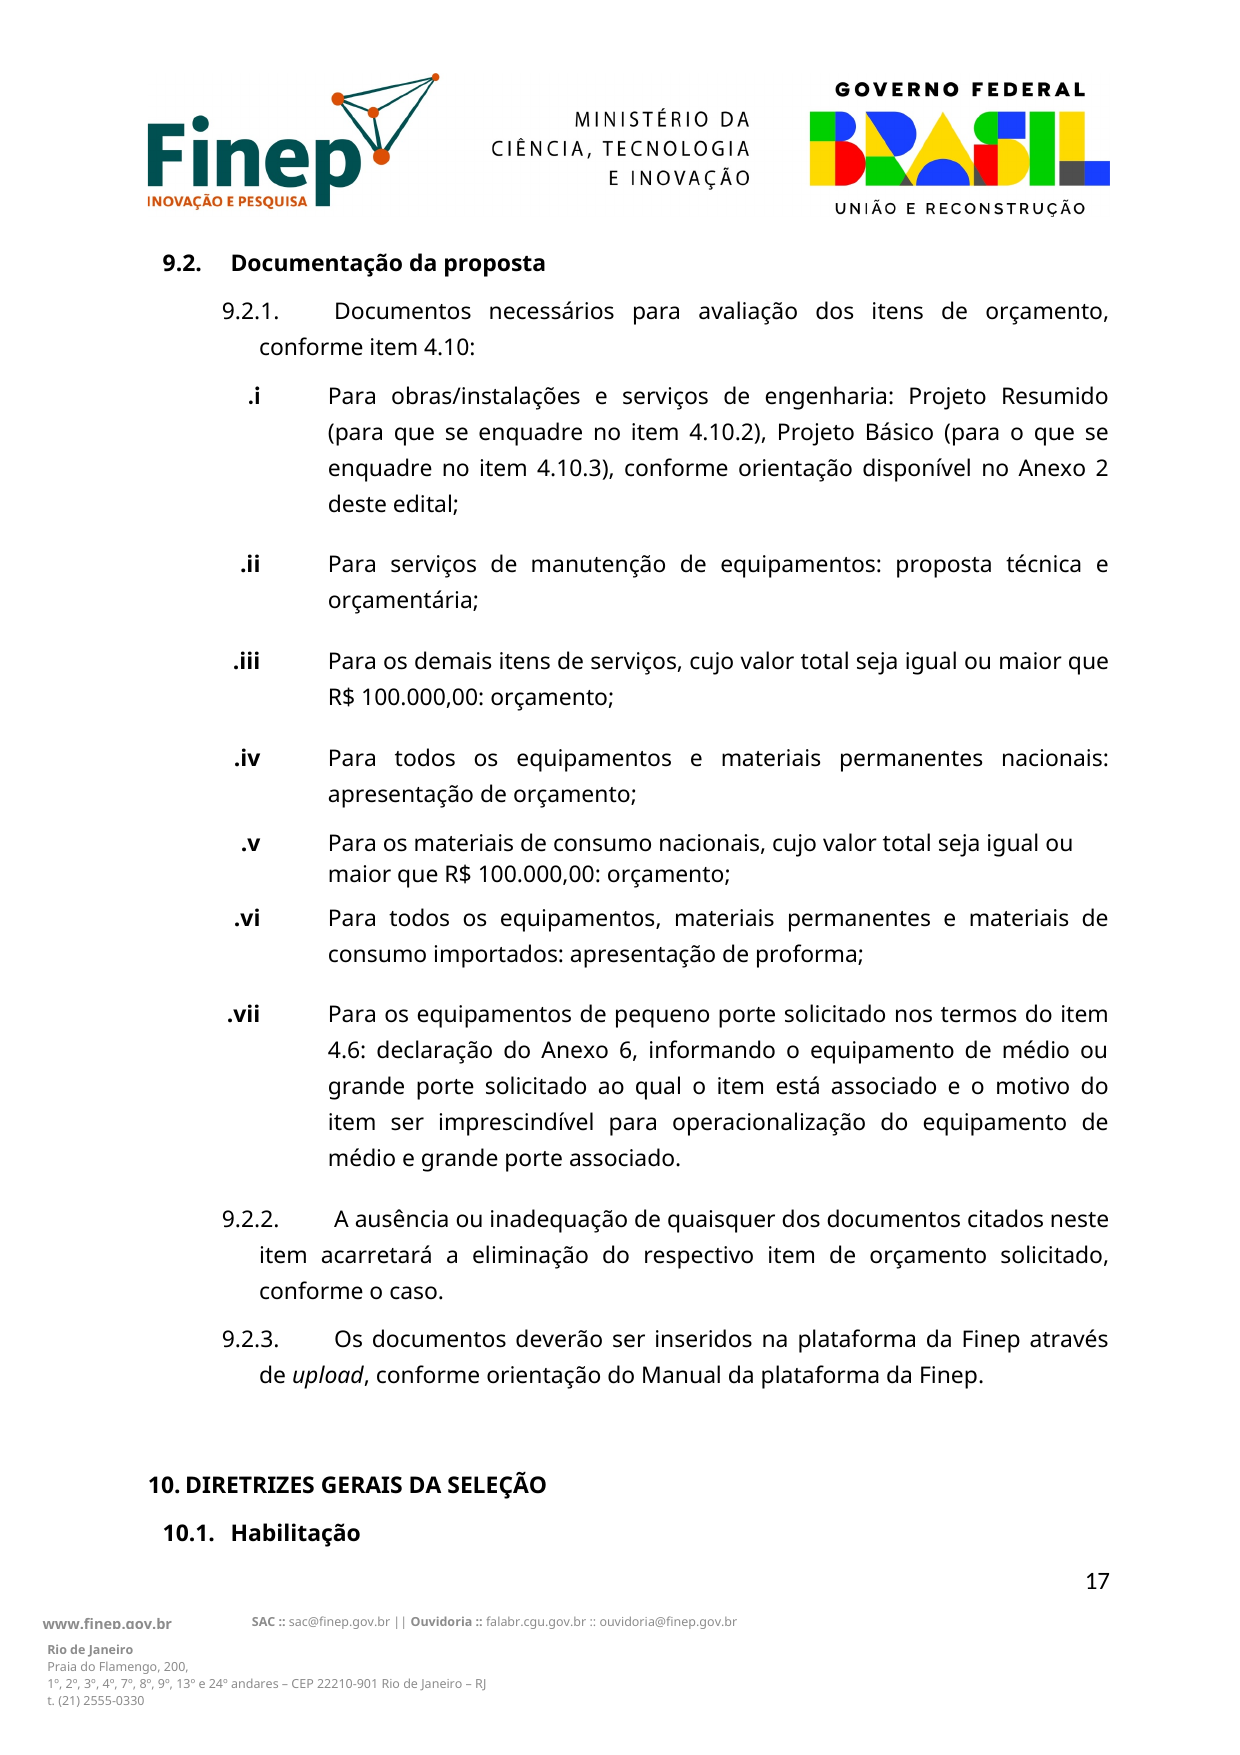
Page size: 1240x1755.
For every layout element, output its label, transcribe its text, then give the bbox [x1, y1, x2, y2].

list A ausência ou inadequação de quaisquer dos documentos citados neste item acarretará a eliminação do respectivo item de orçamento solicitado, conforme o caso. [222, 1203, 1110, 1306]
list DIRETRIZES GERAIS DA SELEÇÃO [148, 1469, 1110, 1500]
list Os documentos deverão ser inseridos na plataforma da Finep através de upload, conforme orientação do Manual da plataforma da Finep. [222, 1323, 1110, 1391]
list Para os demais itens de serviços, cujo valor total seja igual ou maior que R$ 100.000,00: orçamento; [260, 645, 1110, 712]
list Para obras/instalações e serviços de engenharia: Projeto Resumido (para que se enquadre no item 4.10.2), Projeto Básico (para o que se enquadre no item 4.10.3), conforme orientação disponível no Anexo 2 deste edital; [260, 380, 1110, 519]
list Para todos os equipamentos, materiais permanentes e materiais de consumo importados: apresentação de proforma; [260, 902, 1110, 969]
list Documentos necessários para avaliação dos itens de orçamento, conforme item 4.10: [222, 295, 1110, 362]
list Para serviços de manutenção de equipamentos: proposta técnica e orçamentária; [260, 548, 1110, 616]
list Para os materiais de consumo nacionais, cujo valor total seja igual ou maior que R$ 100.000,00: orçamento; [260, 827, 1110, 889]
list Para os equipamentos de pequeno porte solicitado nos termos do item 4.6: declaração do Anexo 6, informando o equipamento de médio ou grande porte solicitado ao qual o item está associado e o motivo do item ser imprescindível para operacionalização do equipamento de médio e grande porte associado. [260, 998, 1110, 1173]
list Documentação da proposta [162, 247, 1110, 278]
list Para todos os equipamentos e materiais permanentes nacionais: apresentação de orçamento; [260, 742, 1110, 809]
list Habilitação [162, 1517, 1110, 1548]
